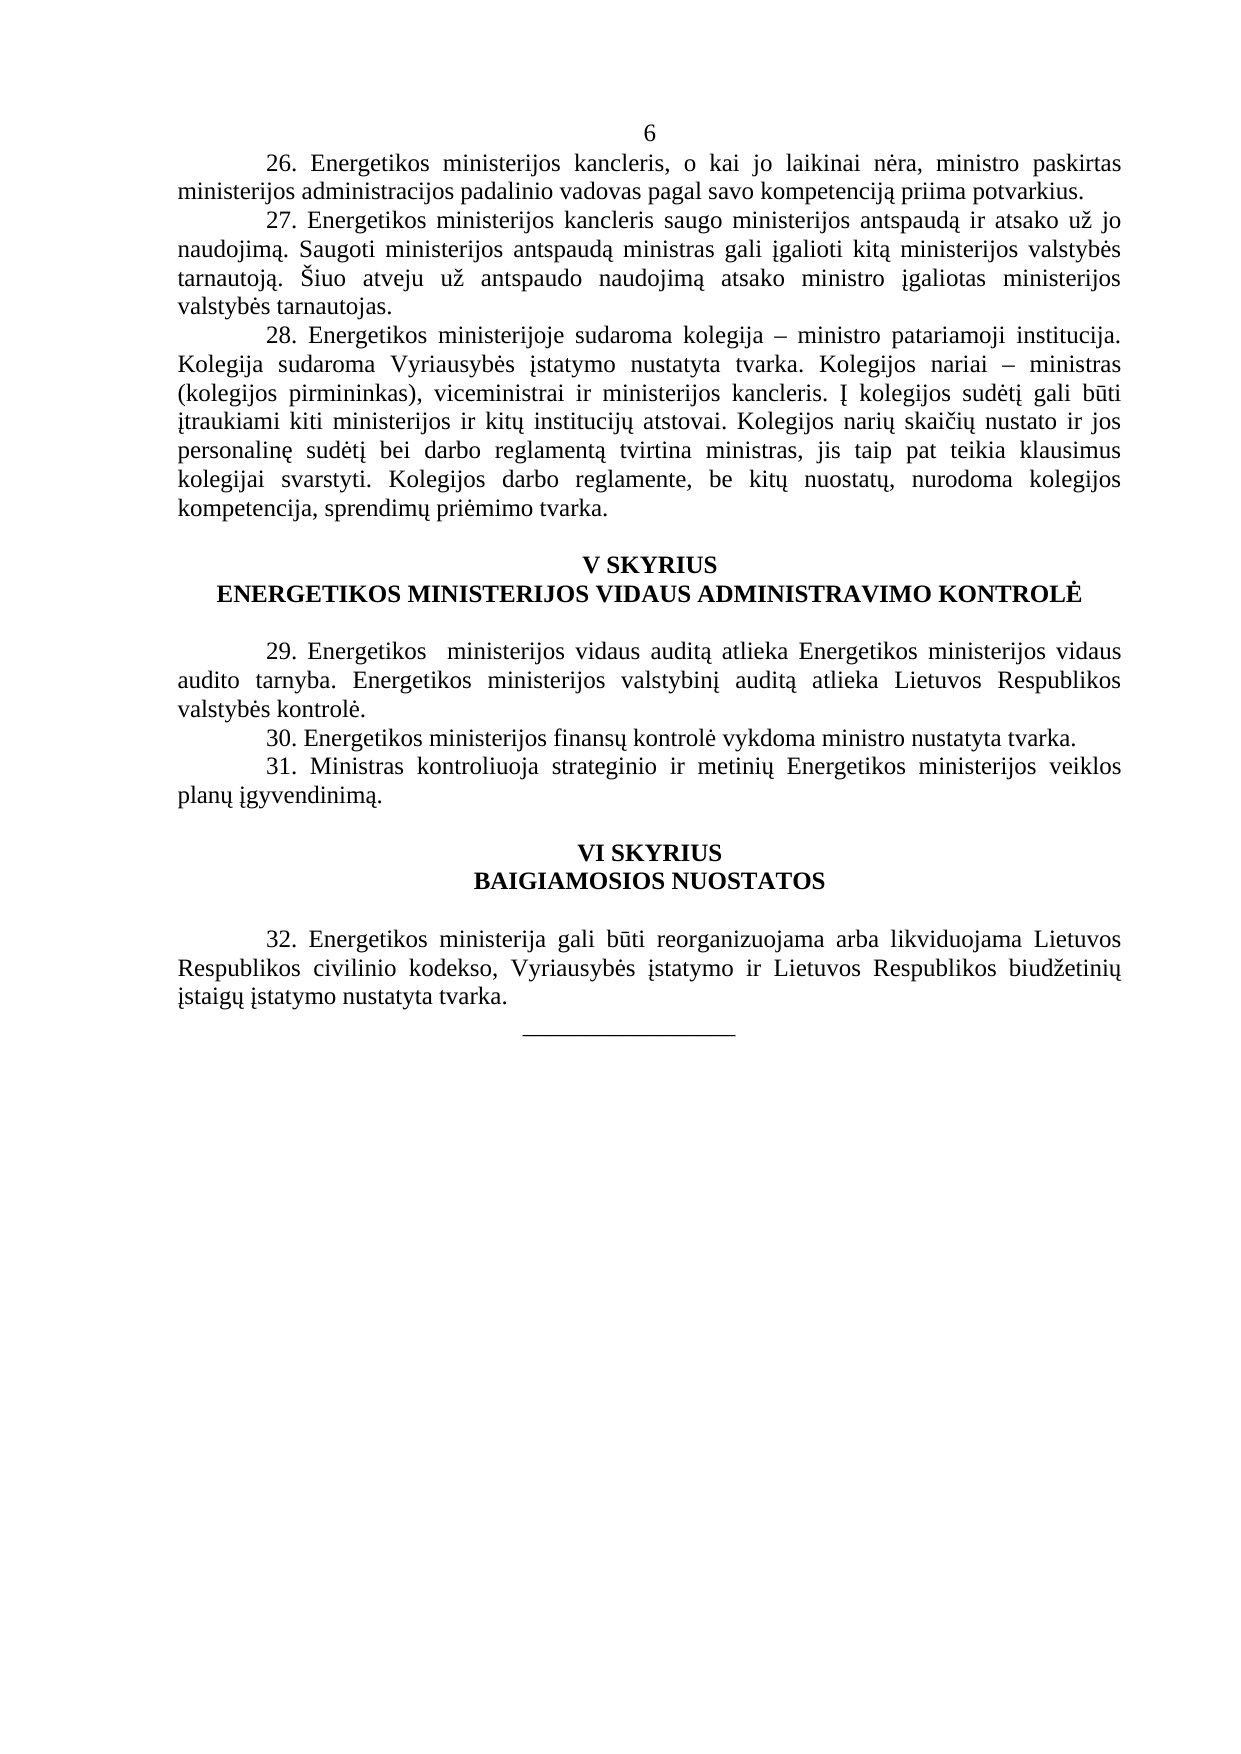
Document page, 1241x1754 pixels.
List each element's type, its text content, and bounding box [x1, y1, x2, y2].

text 30. Energetikos ministerijos finansų kontrolė vykdoma ministro nustatyta tvarka. [177, 723, 1122, 751]
text 29. Energetikos ministerijos vidaus auditą atlieka Energetikos ministerijos vidaus audito tarnyba. Energetikos ministerijos valstybinį auditą atlieka Lietuvos Respublikos valstybės kontrolė. [177, 636, 1122, 723]
text BAIGIAMOSIOS NUOSTATOS [177, 866, 1122, 895]
text ENERGETIKOS MINISTERIJOS VIDAUS ADMINISTRAVIMO KONTROLĖ [177, 579, 1122, 608]
text VI SKYRIUS [177, 838, 1122, 866]
text 27. Energetikos ministerijos kancleris saugo ministerijos antspaudą ir atsako už jo naudojimą. Saugoti ministerijos antspaudą ministras gali įgalioti kitą ministerijos valstybės tarnautoją. Šiuo atveju už antspaudo naudojimą atsako ministro įgaliotas ministerijos valstybės tarnautojas. [177, 205, 1122, 320]
text _________________ [148, 1010, 1181, 1039]
text 28. Energetikos ministerijoje sudaroma kolegija – ministro patariamoji institucija. Kolegija sudaroma Vyriausybės įstatymo nustatyta tvarka. Kolegijos nariai – ministras (kolegijos pirmininkas), viceministrai ir ministerijos kancleris. Į kolegijos sudėtį gali būti įtraukiami kiti ministerijos ir kitų institucijų atstovai. Kolegijos narių skaičių nustato ir jos personalinę sudėtį bei darbo reglamentą tvirtina ministras, jis taip pat teikia klausimus kolegijai svarstyti. Kolegijos darbo reglamente, be kitų nuostatų, nurodoma kolegijos kompetencija, sprendimų priėmimo tvarka. [177, 320, 1122, 521]
text V SKYRIUS [177, 550, 1122, 579]
text 26. Energetikos ministerijos kancleris, o kai jo laikinai nėra, ministro paskirtas ministerijos administracijos padalinio vadovas pagal savo kompetenciją priima potvarkius. [177, 148, 1122, 205]
text 32. Energetikos ministerija gali būti reorganizuojama arba likviduojama Lietuvos Respublikos civilinio kodekso, Vyriausybės įstatymo ir Lietuvos Respublikos biudžetinių įstaigų įstatymo nustatyta tvarka. [177, 924, 1122, 1010]
text 31. Ministras kontroliuoja strateginio ir metinių Energetikos ministerijos veiklos planų įgyvendinimą. [177, 751, 1122, 809]
